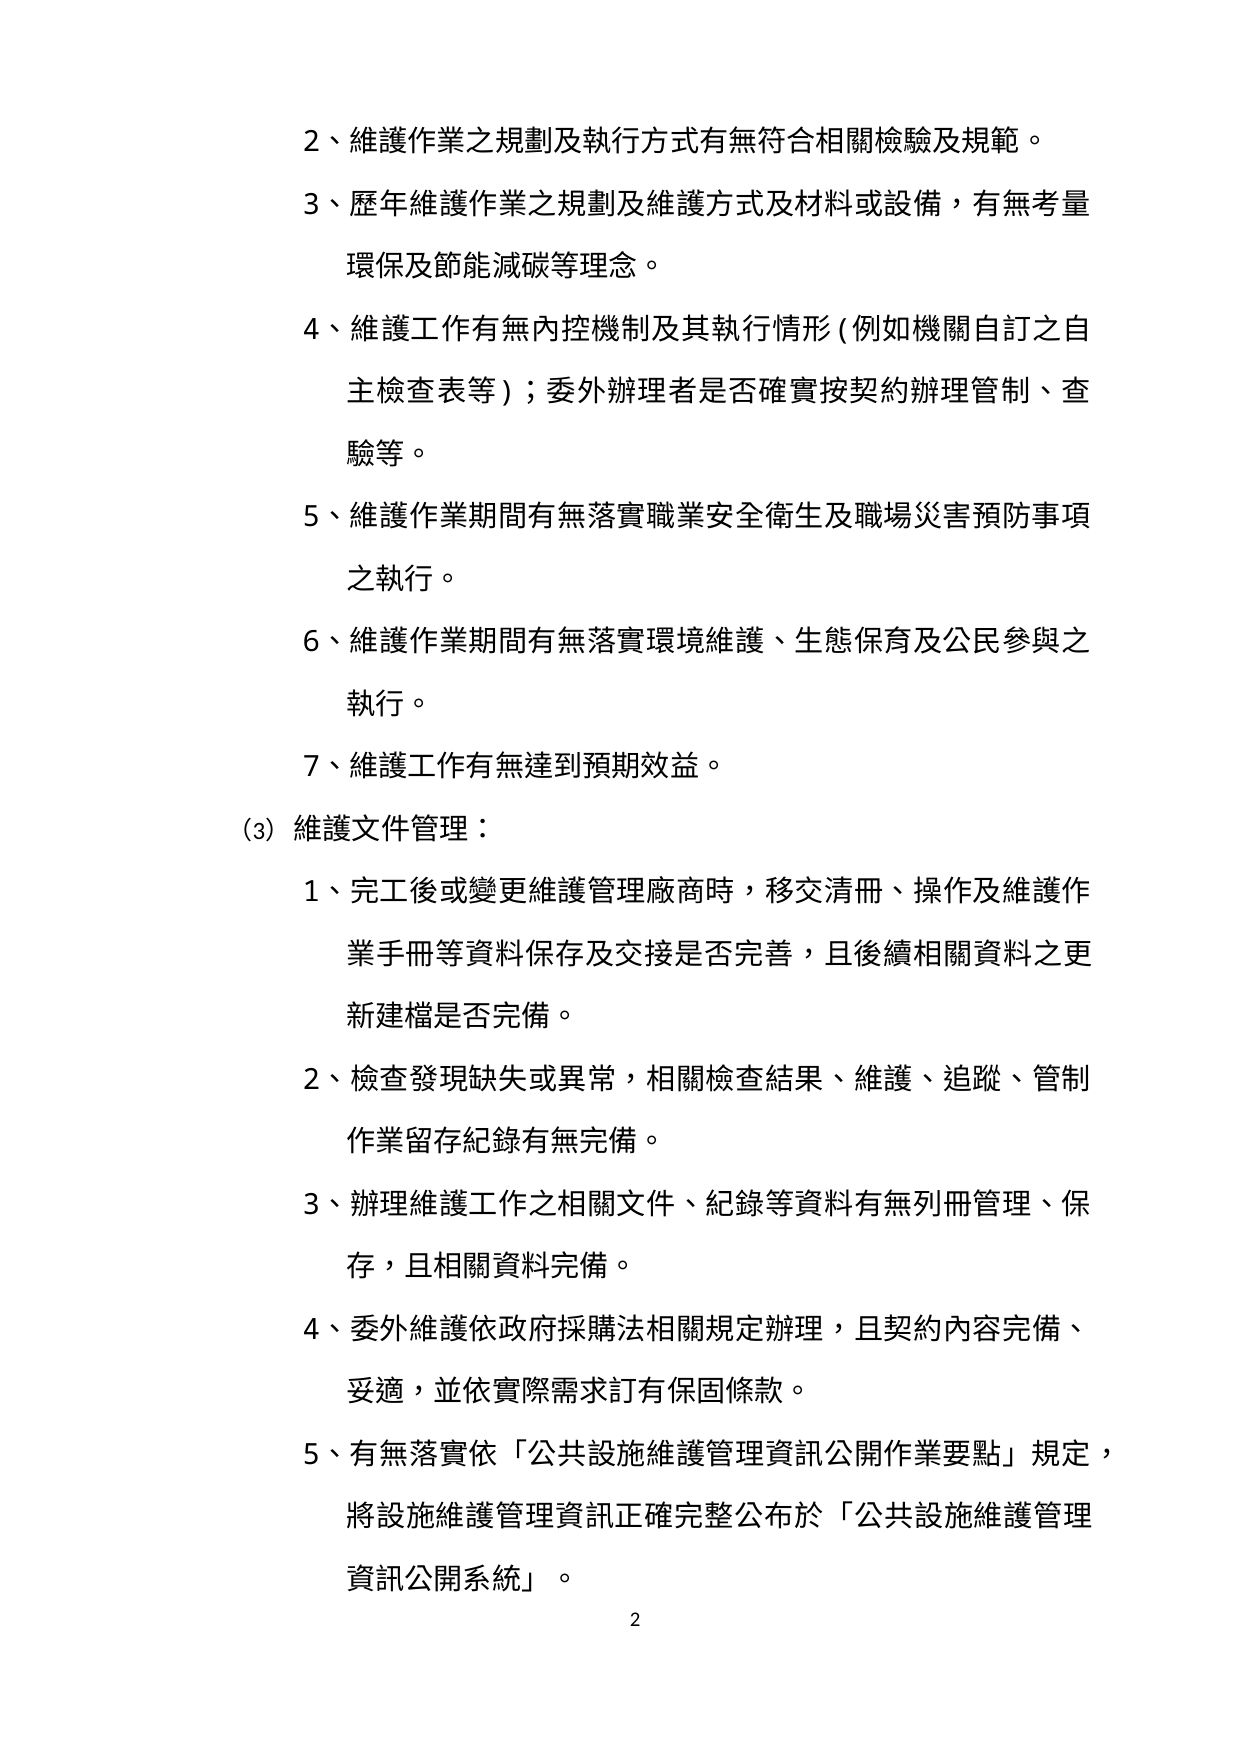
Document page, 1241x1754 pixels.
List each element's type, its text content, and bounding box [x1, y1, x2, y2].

text 3、辦理維護工作之相關文件、紀錄等資料有無列冊管理、保存，且相關資料完備。 [302, 1160, 1092, 1285]
text 5、維護作業期間有無落實職業安全衛生及職場災害預防事項之執行。 [302, 472, 1092, 597]
list 維護文件管理： [227, 785, 1092, 847]
text 4、委外維護依政府採購法相關規定辦理，且契約內容完備、妥適，並依實際需求訂有保固條款。 [302, 1285, 1092, 1410]
text 3、歷年維護作業之規劃及維護方式及材料或設備，有無考量環保及節能減碳等理念。 [302, 160, 1092, 285]
text 2、檢查發現缺失或異常，相關檢查結果、維護、追蹤、管制作業留存紀錄有無完備。 [302, 1035, 1092, 1160]
text 5、有無落實依「公共設施維護管理資訊公開作業要點」規定，將設施維護管理資訊正確完整公布於「公共設施維護管理資訊公開系統」。 [302, 1410, 1092, 1597]
text 1、完工後或變更維護管理廠商時，移交清冊、操作及維護作業手冊等資料保存及交接是否完善，且後續相關資料之更新建檔是否完備。 [302, 847, 1092, 1035]
text 7、維護工作有無達到預期效益。 [302, 722, 1092, 785]
text 4、維護工作有無內控機制及其執行情形(例如機關自訂之自主檢查表等)；委外辦理者是否確實按契約辦理管制、查驗等。 [302, 285, 1092, 472]
text 2、維護作業之規劃及執行方式有無符合相關檢驗及規範。 [302, 97, 1092, 160]
text 6、維護作業期間有無落實環境維護、生態保育及公民參與之執行。 [302, 597, 1092, 722]
